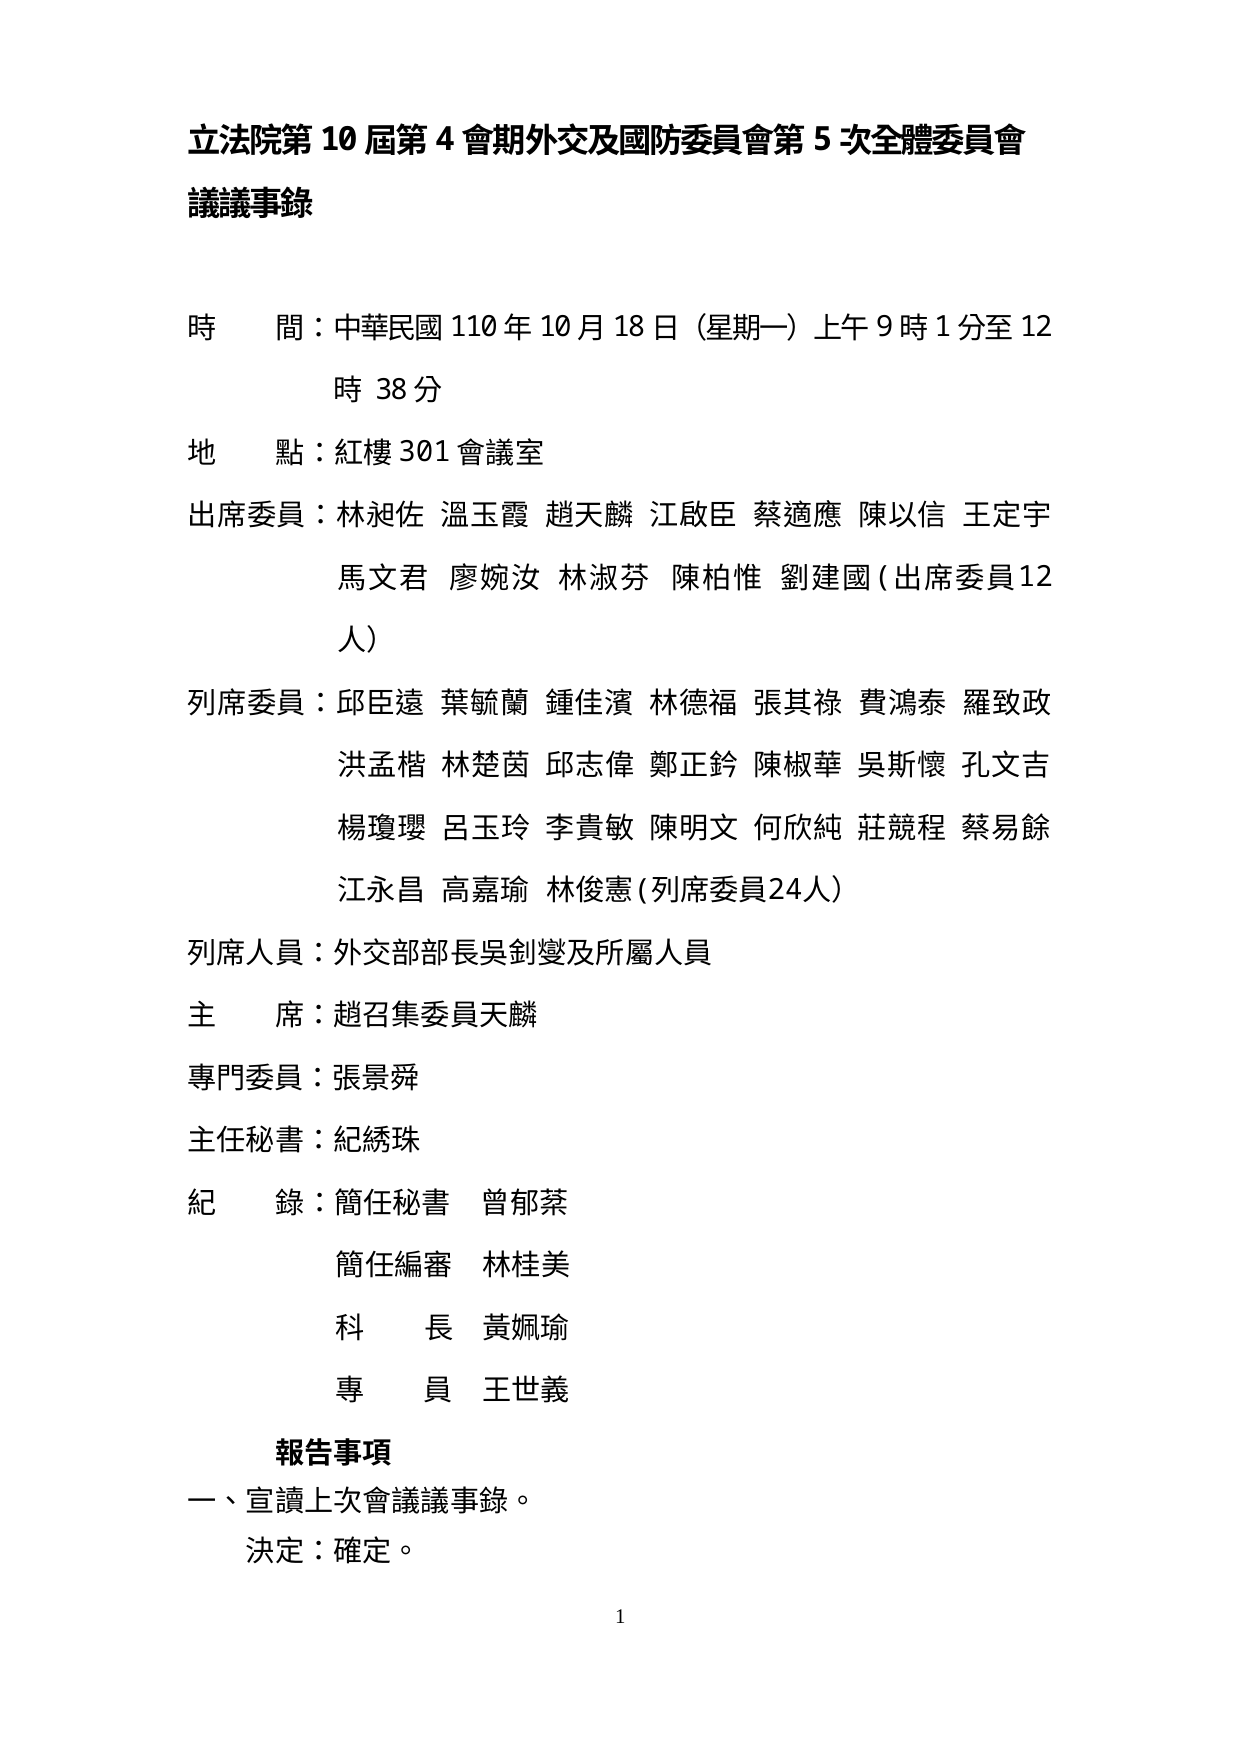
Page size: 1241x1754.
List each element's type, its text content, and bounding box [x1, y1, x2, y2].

text 主 席：趙召集委員天麟 [187, 971, 1053, 1034]
text 時 間：中華民國110年10月18日（星期一）上午9時1分至12時 38分 [187, 284, 1053, 409]
text 簡任編審 林桂美 [187, 1221, 1053, 1284]
text 地 點：紅樓301會議室 [187, 409, 1053, 471]
text 出席委員：林昶佐 溫玉霞 趙天麟 江啟臣 蔡適應 陳以信 王定宇 馬文君 廖婉汝 林淑芬 陳柏惟 劉建國(出席委員12人） [187, 471, 1053, 659]
text 列席委員：邱臣遠 葉毓蘭 鍾佳濱 林德福 張其祿 費鴻泰 羅致政 洪孟楷 林楚茵 邱志偉 鄭正鈐 陳椒華 吳斯懷 孔文吉楊瓊瓔 呂玉玲 李貴敏 陳明文 何欣純 莊競程 蔡易餘江永昌 高嘉瑜 林俊憲(列席委員24人） [187, 659, 1053, 909]
text 科 長 黃姵瑜 [187, 1284, 1053, 1346]
text 立法院第10屆第4會期外交及國防委員會第5次全體委員會議議事錄 [187, 96, 1053, 221]
text 主任秘書：紀綉珠 [187, 1096, 1053, 1159]
text 專 員 王世義 [187, 1346, 1053, 1409]
text 專門委員：張景舜 [187, 1034, 1053, 1096]
text 一、宣讀上次會議議事錄。 [187, 1471, 1053, 1521]
text 決定：確定。 [187, 1521, 1053, 1571]
text 報告事項 [275, 1409, 1053, 1471]
text 紀 錄：簡任秘書 曾郁棻 [187, 1159, 1053, 1221]
text 列席人員：外交部部長吳釗燮及所屬人員 [187, 909, 1053, 971]
